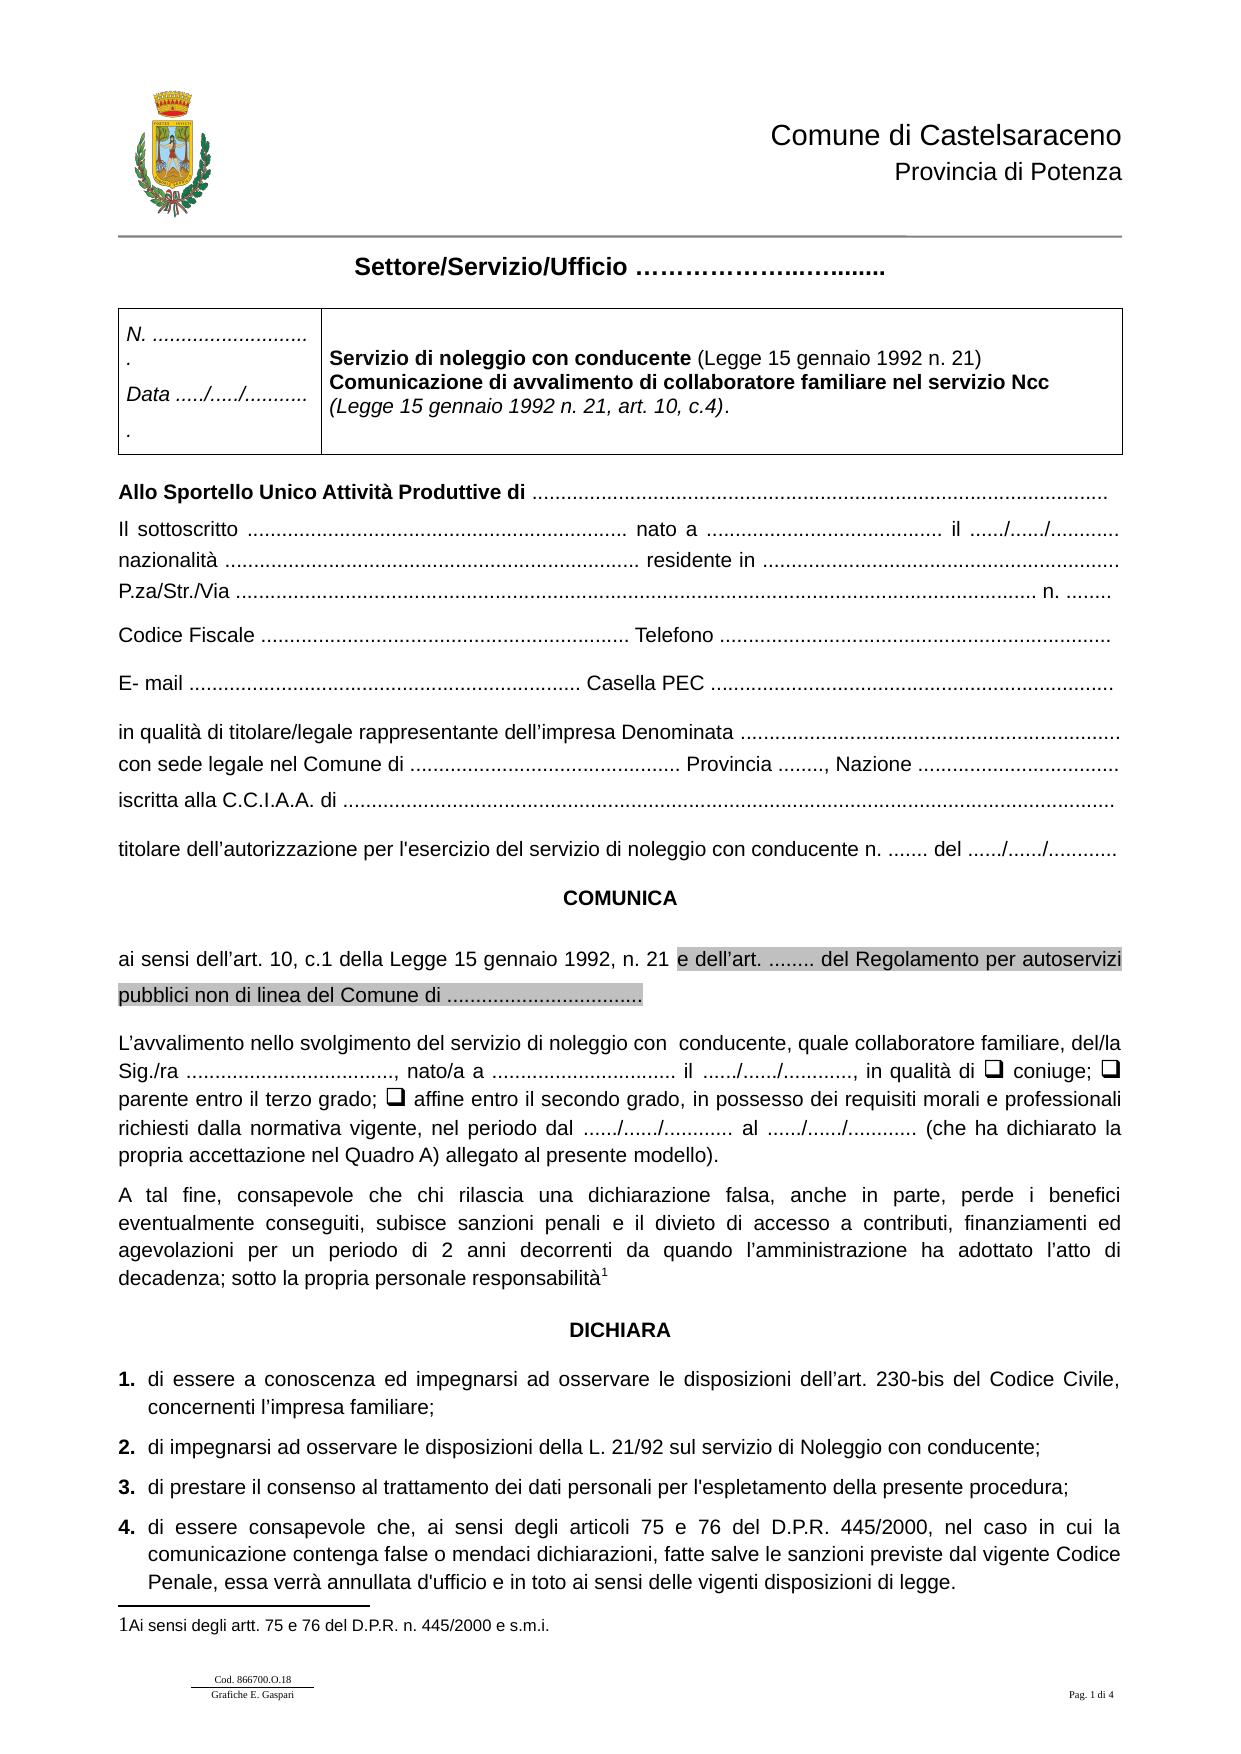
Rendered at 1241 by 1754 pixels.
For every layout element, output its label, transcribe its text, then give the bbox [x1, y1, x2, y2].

text Comune di Castelsaraceno [224, 118, 1122, 152]
table_header N. ............................ Data ...../...../............ [119, 309, 321, 454]
subtitle di prestare il consenso al trattamento dei dati personali per l'espletamento della presente procedura; [118, 1474, 1122, 1498]
text Settore/Servizio/Ufficio ………………...…........ [118, 252, 1122, 281]
text COMUNICA [118, 886, 1122, 909]
subtitle di essere consapevole che, ai sensi degli articoli 75 e 76 del D.P.R. 445/2000, nel caso in cui la comunicazione contenga false o mendaci dichiarazioni, fatte salve le sanzioni previste dal vigente Codice Penale, essa verrà annullata d'ufficio e in toto ai sensi delle vigenti disposizioni di legge. [118, 1514, 1122, 1593]
text Codice Fiscale ................................................................ Telefono .................................................................... [118, 623, 1122, 647]
text E- mail .................................................................... Casella PEC ...................................................................... [118, 671, 1122, 695]
subtitle di impegnarsi ad osservare le disposizioni della L. 21/92 sul servizio di Noleggio con conducente; [118, 1434, 1122, 1458]
text L’avvalimento nello svolgimento del servizio di noleggio con conducente, quale collaboratore familiare, del/la Sig./ra ...................................., nato/a a ................................ il ....../....../............, in qualità di  coniuge;  parente entro il terzo grado;  affine entro il secondo grado, in possesso dei requisiti morali e professionali richiesti dalla normativa vigente, nel periodo dal ....../....../............ al ....../....../............ (che ha dichiarato la propria accettazione nel Quadro A) allegato al presente modello). [118, 1031, 1122, 1167]
text A tal fine, consapevole che chi rilascia una dichiarazione falsa, anche in parte, perde i benefici eventualmente conseguiti, subisce sanzioni penali e il divieto di accesso a contributi, finanziamenti ed agevolazioni per un periodo di 2 anni decorrenti da quando l’amministrazione ha adottato l’atto di decadenza; sotto la propria personale responsabilità [118, 1183, 1122, 1289]
text Allo Sportello Unico Attività Produttive di .................................................................................................... [118, 480, 1122, 504]
text titolare dell’autorizzazione per l'esercizio del servizio di noleggio con conducente n. ....... del ....../....../............ [118, 837, 1122, 861]
picture [122, 87, 224, 219]
text Ai sensi degli artt. 75 e 76 del D.P.R. n. 445/2000 e s.m.i. [118, 1612, 1122, 1636]
subtitle DICHIARA [118, 1318, 1122, 1342]
text Il sottoscritto .................................................................. nato a ......................................... il ....../....../............ nazionalità ........................................................................ residente in .............................................................. P.za/Str./Via ........................................................................................................................................... n. ........ [118, 517, 1122, 603]
text iscritta alla C.C.I.A.A. di ...................................................................................................................................... [118, 788, 1122, 812]
text ai sensi dell’art. 10, c.1 della Legge 15 gennaio 1992, n. 21 e dell’art. ........ del Regolamento per autoservizi pubblici non di linea del Comune di .................................. [118, 947, 1122, 1006]
text in qualità di titolare/legale rappresentante dell’impresa Denominata .................................................................. [118, 719, 1122, 743]
table_header Servizio di noleggio con conducente (Legge 15 gennaio 1992 n. 21) Comunicazione di avvalimento di collaboratore familiare nel servizio Ncc (Legge 15 gennaio 1992 n. 21, art. 10, c.4). [322, 309, 1122, 454]
text Provincia di Potenza [224, 157, 1122, 185]
text con sede legale nel Comune di ............................................... Provincia ........, Nazione ................................... [118, 752, 1122, 776]
list di essere a conoscenza ed impegnarsi ad osservare le disposizioni dell’art. 230-bis del Codice Civile, concernenti l’impresa familiare; [118, 1367, 1122, 1418]
